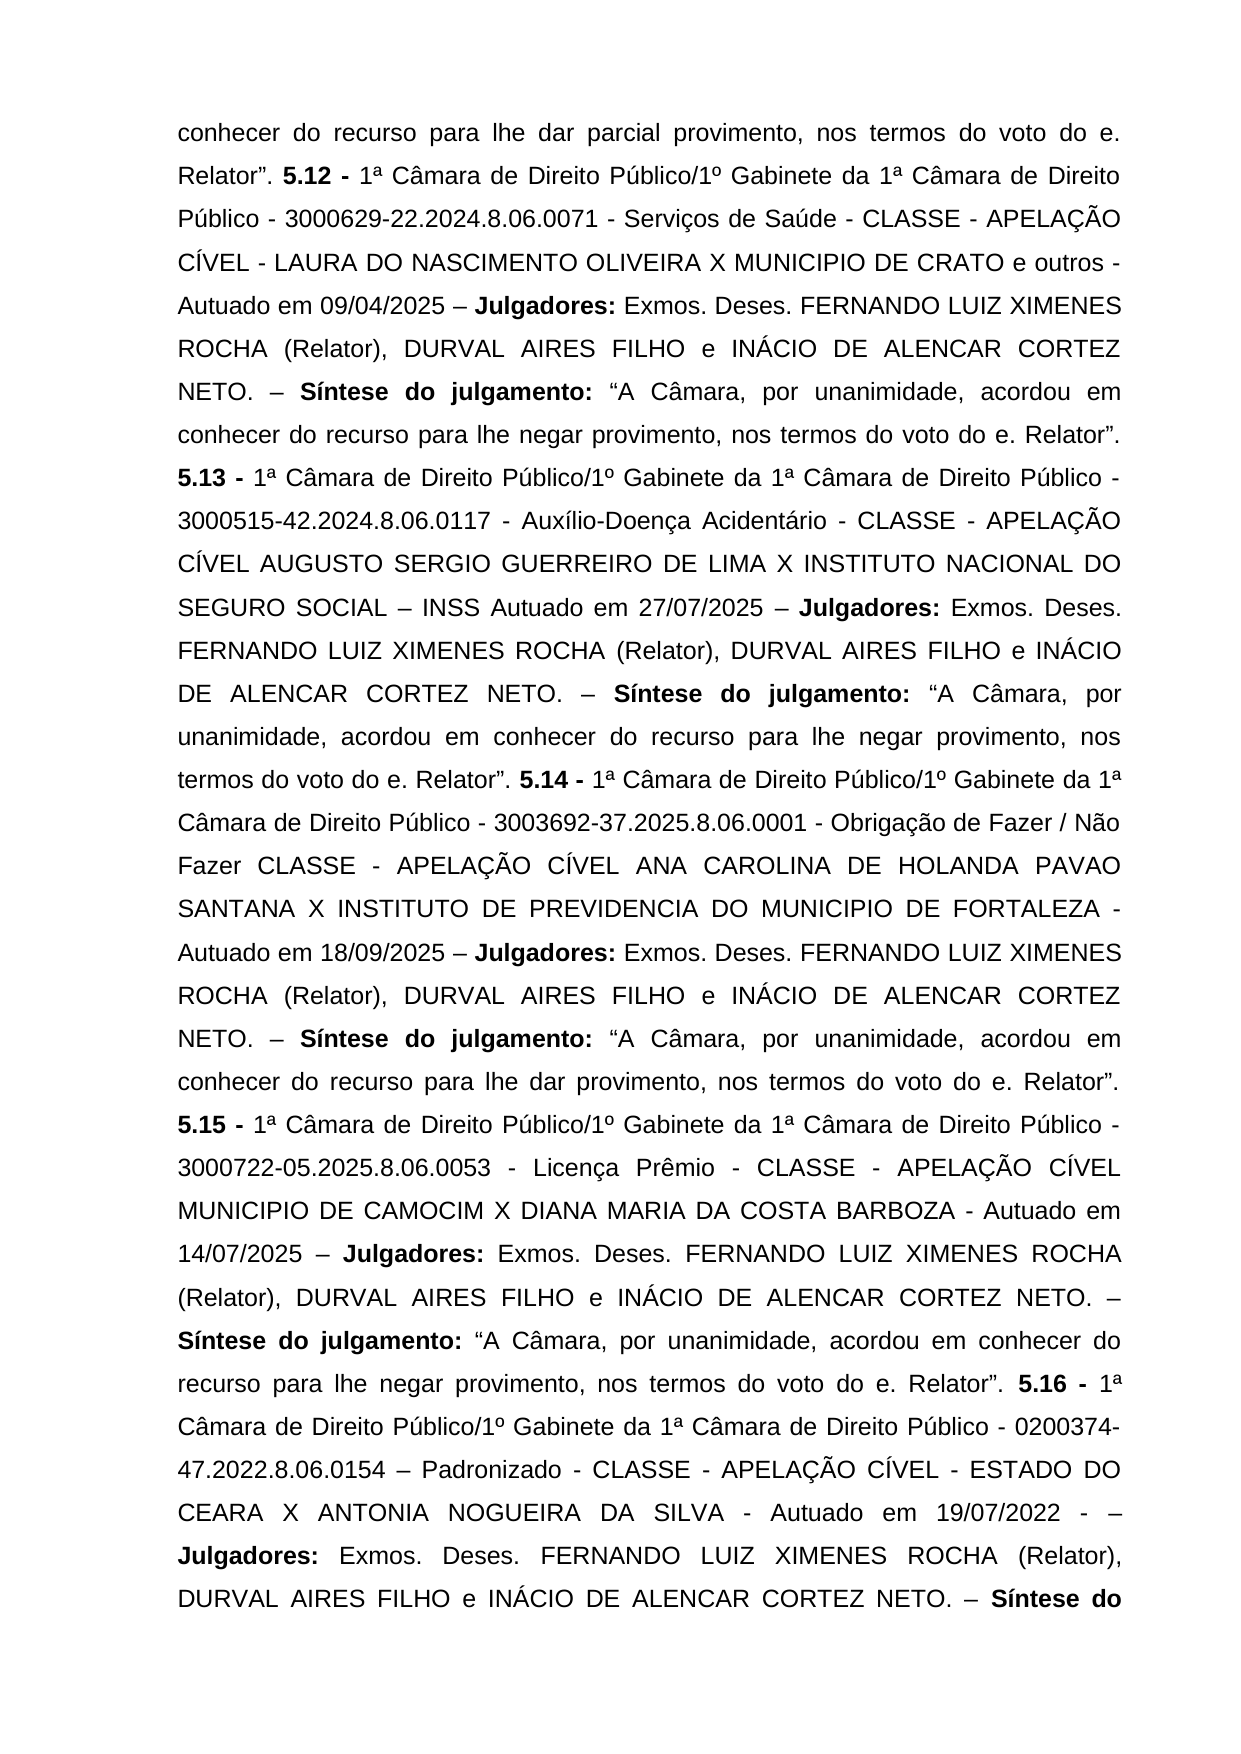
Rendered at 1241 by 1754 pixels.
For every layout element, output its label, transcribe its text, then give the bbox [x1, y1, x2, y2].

text conhecer do recurso para lhe dar parcial provimento, nos termos do voto do e. Relator”. 5.12 - 1ª Câmara de Direito Público/1º Gabinete da 1ª Câmara de Direito Público - 3000629-22.2024.8.06.0071 - Serviços de Saúde - CLASSE - APELAÇÃO CÍVEL - LAURA DO NASCIMENTO OLIVEIRA X MUNICIPIO DE CRATO e outros - Autuado em 09/04/2025 – Julgadores: Exmos. Deses. FERNANDO LUIZ XIMENES ROCHA (Relator), DURVAL AIRES FILHO e INÁCIO DE ALENCAR CORTEZ NETO. – Síntese do julgamento: “A Câmara, por unanimidade, acordou em conhecer do recurso para lhe negar provimento, nos termos do voto do e. Relator”. 5.13 - 1ª Câmara de Direito Público/1º Gabinete da 1ª Câmara de Direito Público - 3000515-42.2024.8.06.0117 - Auxílio-Doença Acidentário - CLASSE - APELAÇÃO CÍVEL AUGUSTO SERGIO GUERREIRO DE LIMA X INSTITUTO NACIONAL DO SEGURO SOCIAL – INSS Autuado em 27/07/2025 – Julgadores: Exmos. Deses. FERNANDO LUIZ XIMENES ROCHA (Relator), DURVAL AIRES FILHO e INÁCIO DE ALENCAR CORTEZ NETO. – Síntese do julgamento: “A Câmara, por unanimidade, acordou em conhecer do recurso para lhe negar provimento, nos termos do voto do e. Relator”. 5.14 - 1ª Câmara de Direito Público/1º Gabinete da 1ª Câmara de Direito Público - 3003692-37.2025.8.06.0001 - Obrigação de Fazer / Não Fazer CLASSE - APELAÇÃO CÍVEL ANA CAROLINA DE HOLANDA PAVAO SANTANA X INSTITUTO DE PREVIDENCIA DO MUNICIPIO DE FORTALEZA - Autuado em 18/09/2025 – Julgadores: Exmos. Deses. FERNANDO LUIZ XIMENES ROCHA (Relator), DURVAL AIRES FILHO e INÁCIO DE ALENCAR CORTEZ NETO. – Síntese do julgamento: “A Câmara, por unanimidade, acordou em conhecer do recurso para lhe dar provimento, nos termos do voto do e. Relator”. 5.15 - 1ª Câmara de Direito Público/1º Gabinete da 1ª Câmara de Direito Público - 3000722-05.2025.8.06.0053 - Licença Prêmio - CLASSE - APELAÇÃO CÍVEL MUNICIPIO DE CAMOCIM X DIANA MARIA DA COSTA BARBOZA - Autuado em 14/07/2025 – Julgadores: Exmos. Deses. FERNANDO LUIZ XIMENES ROCHA (Relator), DURVAL AIRES FILHO e INÁCIO DE ALENCAR CORTEZ NETO. – Síntese do julgamento: “A Câmara, por unanimidade, acordou em conhecer do recurso para lhe negar provimento, nos termos do voto do e. Relator”. 5.16 - 1ª Câmara de Direito Público/1º Gabinete da 1ª Câmara de Direito Público - 0200374-47.2022.8.06.0154 – Padronizado - CLASSE - APELAÇÃO CÍVEL - ESTADO DO CEARA X ANTONIA NOGUEIRA DA SILVA - Autuado em 19/07/2022 - – Julgadores: Exmos. Deses. FERNANDO LUIZ XIMENES ROCHA (Relator), DURVAL AIRES FILHO e INÁCIO DE ALENCAR CORTEZ NETO. – Síntese do [177, 118, 1122, 1613]
